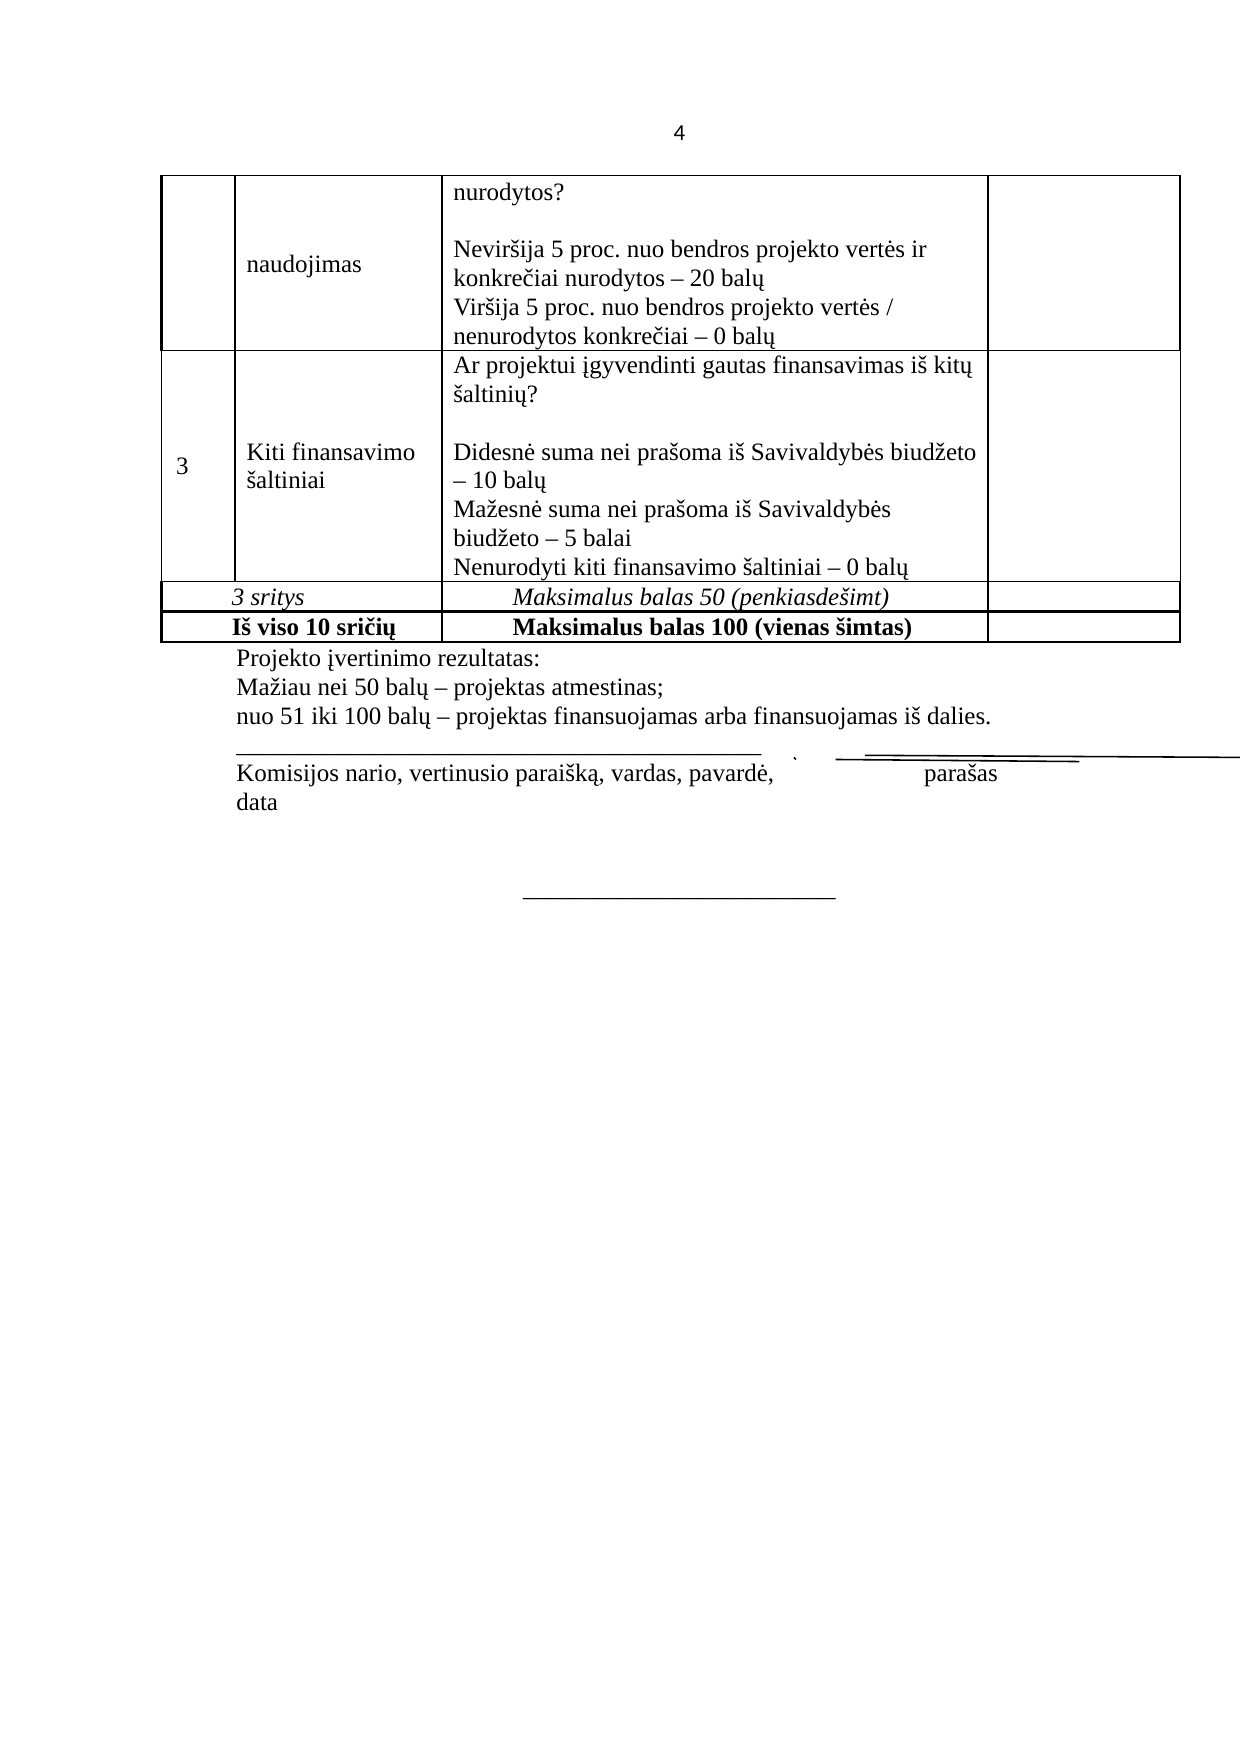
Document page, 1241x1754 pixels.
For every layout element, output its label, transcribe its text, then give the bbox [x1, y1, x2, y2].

table_cell Kiti finansavimo šaltiniai [236, 351, 441, 581]
text _________________________ [177, 873, 1181, 902]
text nuo 51 iki 100 balų – projektas finansuojamas arba finansuojamas iš dalies. [177, 701, 1181, 729]
table_cell Maksimalus balas 100 (vienas šimtas) [443, 613, 987, 641]
text Komisijos nario, vertinusio paraišką, vardas, pavardė, parašas [177, 758, 1181, 787]
table_cell [989, 582, 1179, 610]
table_cell 3 [162, 351, 234, 581]
table_cell [989, 176, 1179, 349]
text data [177, 787, 1181, 816]
table_cell [989, 351, 1180, 581]
table_cell Maksimalus balas 50 (penkiasdešimt) [443, 582, 987, 610]
table_cell Ar projektui įgyvendinti gautas finansavimas iš kitų šaltinių? Didesnė suma nei prašoma iš Savivaldybės biudžeto – 10 balų Mažesnė suma nei prašoma iš Savivaldybės biudžeto – 5 balai Nenurodyti kiti finansavimo šaltiniai – 0 balų [443, 351, 987, 581]
text Projekto įvertinimo rezultatas: [177, 643, 1181, 672]
table_cell [163, 176, 234, 349]
table_cell [989, 613, 1179, 641]
table_cell naudojimas [236, 176, 441, 349]
table_cell 3 sritys [163, 582, 441, 610]
text Mažiau nei 50 balų – projektas atmestinas; [177, 672, 1181, 701]
table_cell Iš viso 10 sričių [163, 613, 441, 641]
text __________________________________________ [177, 729, 1181, 758]
table_cell nurodytos? Neviršija 5 proc. nuo bendros projekto vertės ir konkrečiai nurodytos – 20 balų Viršija 5 proc. nuo bendros projekto vertės / nenurodytos konkrečiai – 0 balų [443, 176, 987, 349]
